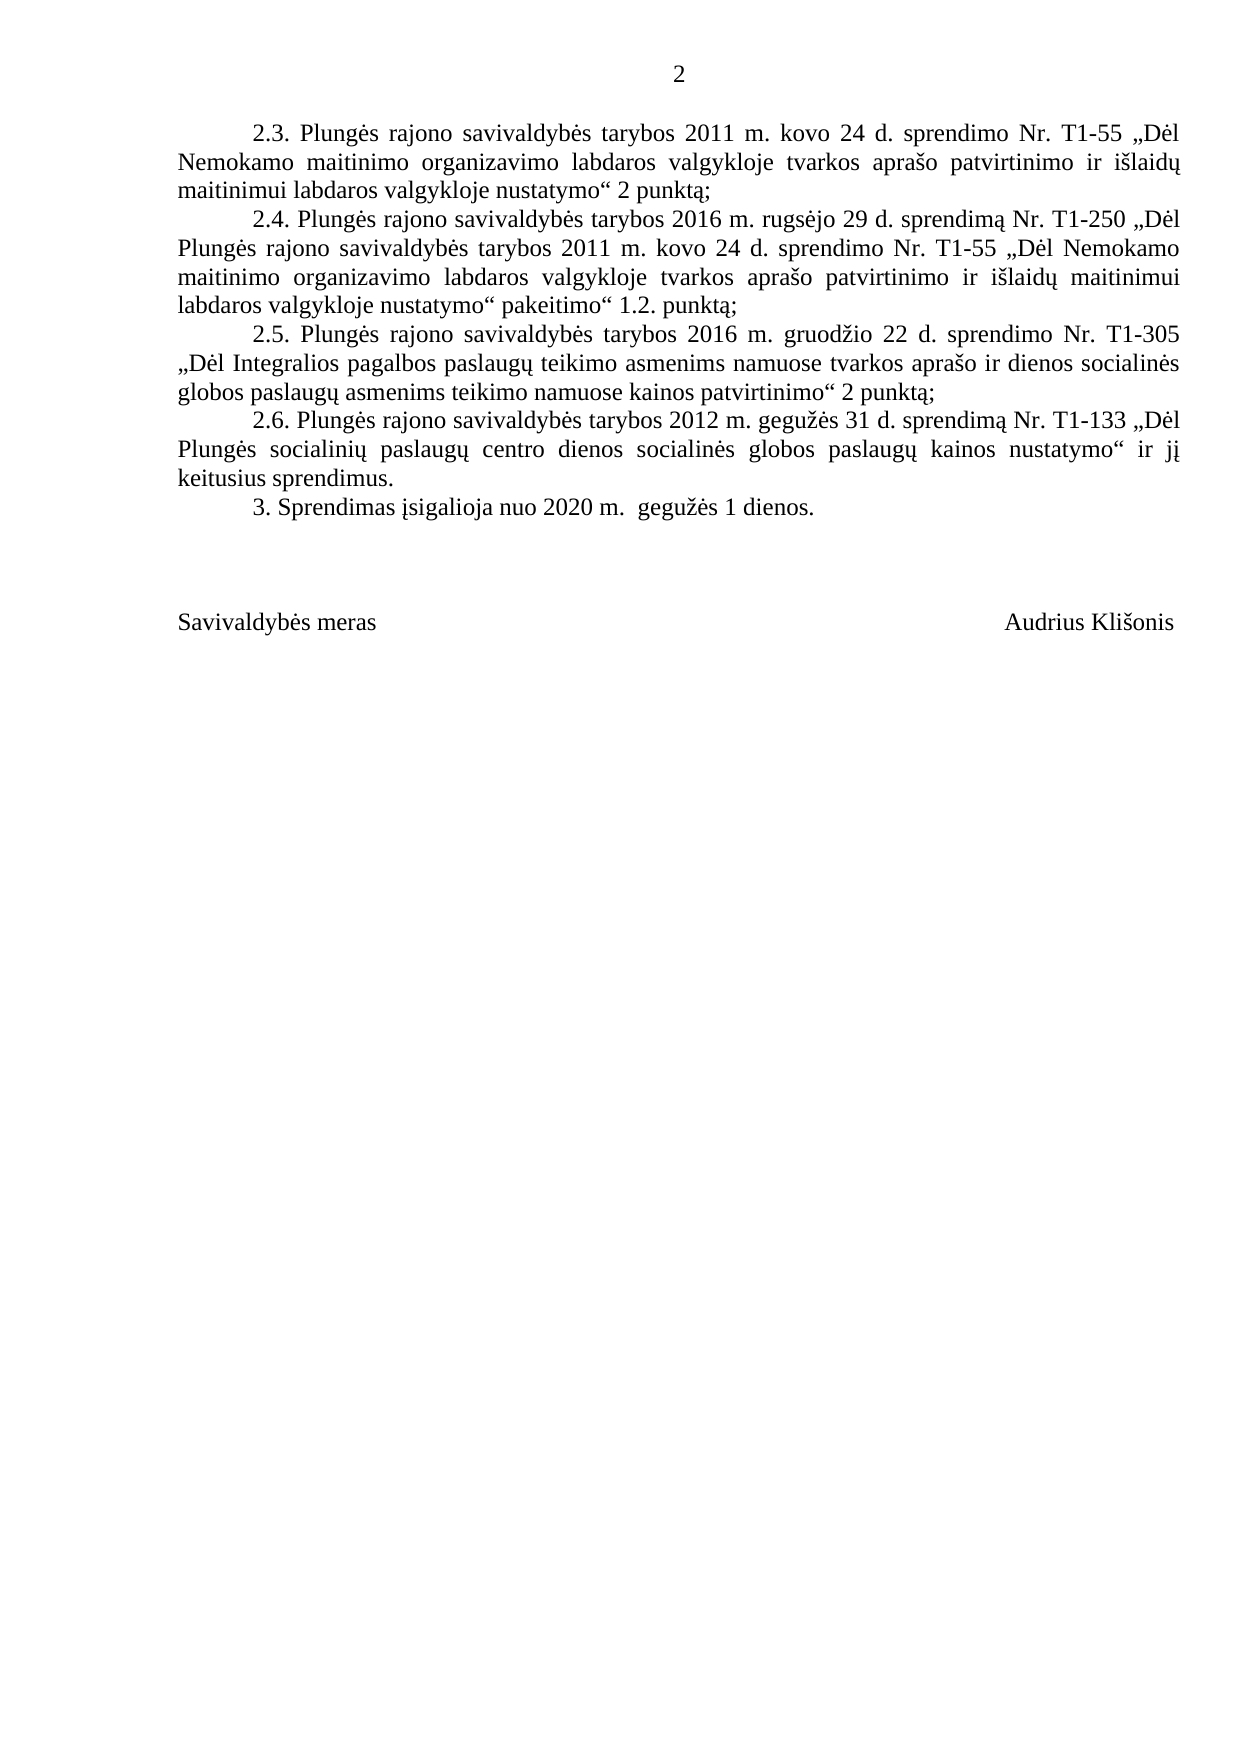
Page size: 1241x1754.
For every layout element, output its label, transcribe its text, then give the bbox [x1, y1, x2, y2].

text Savivaldybės meras Audrius Klišonis [177, 607, 1181, 636]
text 3. Sprendimas įsigalioja nuo 2020 m. gegužės 1 dienos. [177, 492, 1181, 521]
text 2.6. Plungės rajono savivaldybės tarybos 2012 m. gegužės 31 d. sprendimą Nr. T1-133 „Dėl Plungės socialinių paslaugų centro dienos socialinės globos paslaugų kainos nustatymo“ ir jį keitusius sprendimus. [177, 406, 1181, 492]
text 2.5. Plungės rajono savivaldybės tarybos 2016 m. gruodžio 22 d. sprendimo Nr. T1-305 „Dėl Integralios pagalbos paslaugų teikimo asmenims namuose tvarkos aprašo ir dienos socialinės globos paslaugų asmenims teikimo namuose kainos patvirtinimo“ 2 punktą; [177, 319, 1181, 406]
text 2.3. Plungės rajono savivaldybės tarybos 2011 m. kovo 24 d. sprendimo Nr. T1-55 „Dėl Nemokamo maitinimo organizavimo labdaros valgykloje tvarkos aprašo patvirtinimo ir išlaidų maitinimui labdaros valgykloje nustatymo“ 2 punktą; [177, 118, 1181, 204]
text 2.4. Plungės rajono savivaldybės tarybos 2016 m. rugsėjo 29 d. sprendimą Nr. T1-250 „Dėl Plungės rajono savivaldybės tarybos 2011 m. kovo 24 d. sprendimo Nr. T1-55 „Dėl Nemokamo maitinimo organizavimo labdaros valgykloje tvarkos aprašo patvirtinimo ir išlaidų maitinimui labdaros valgykloje nustatymo“ pakeitimo“ 1.2. punktą; [177, 204, 1181, 319]
